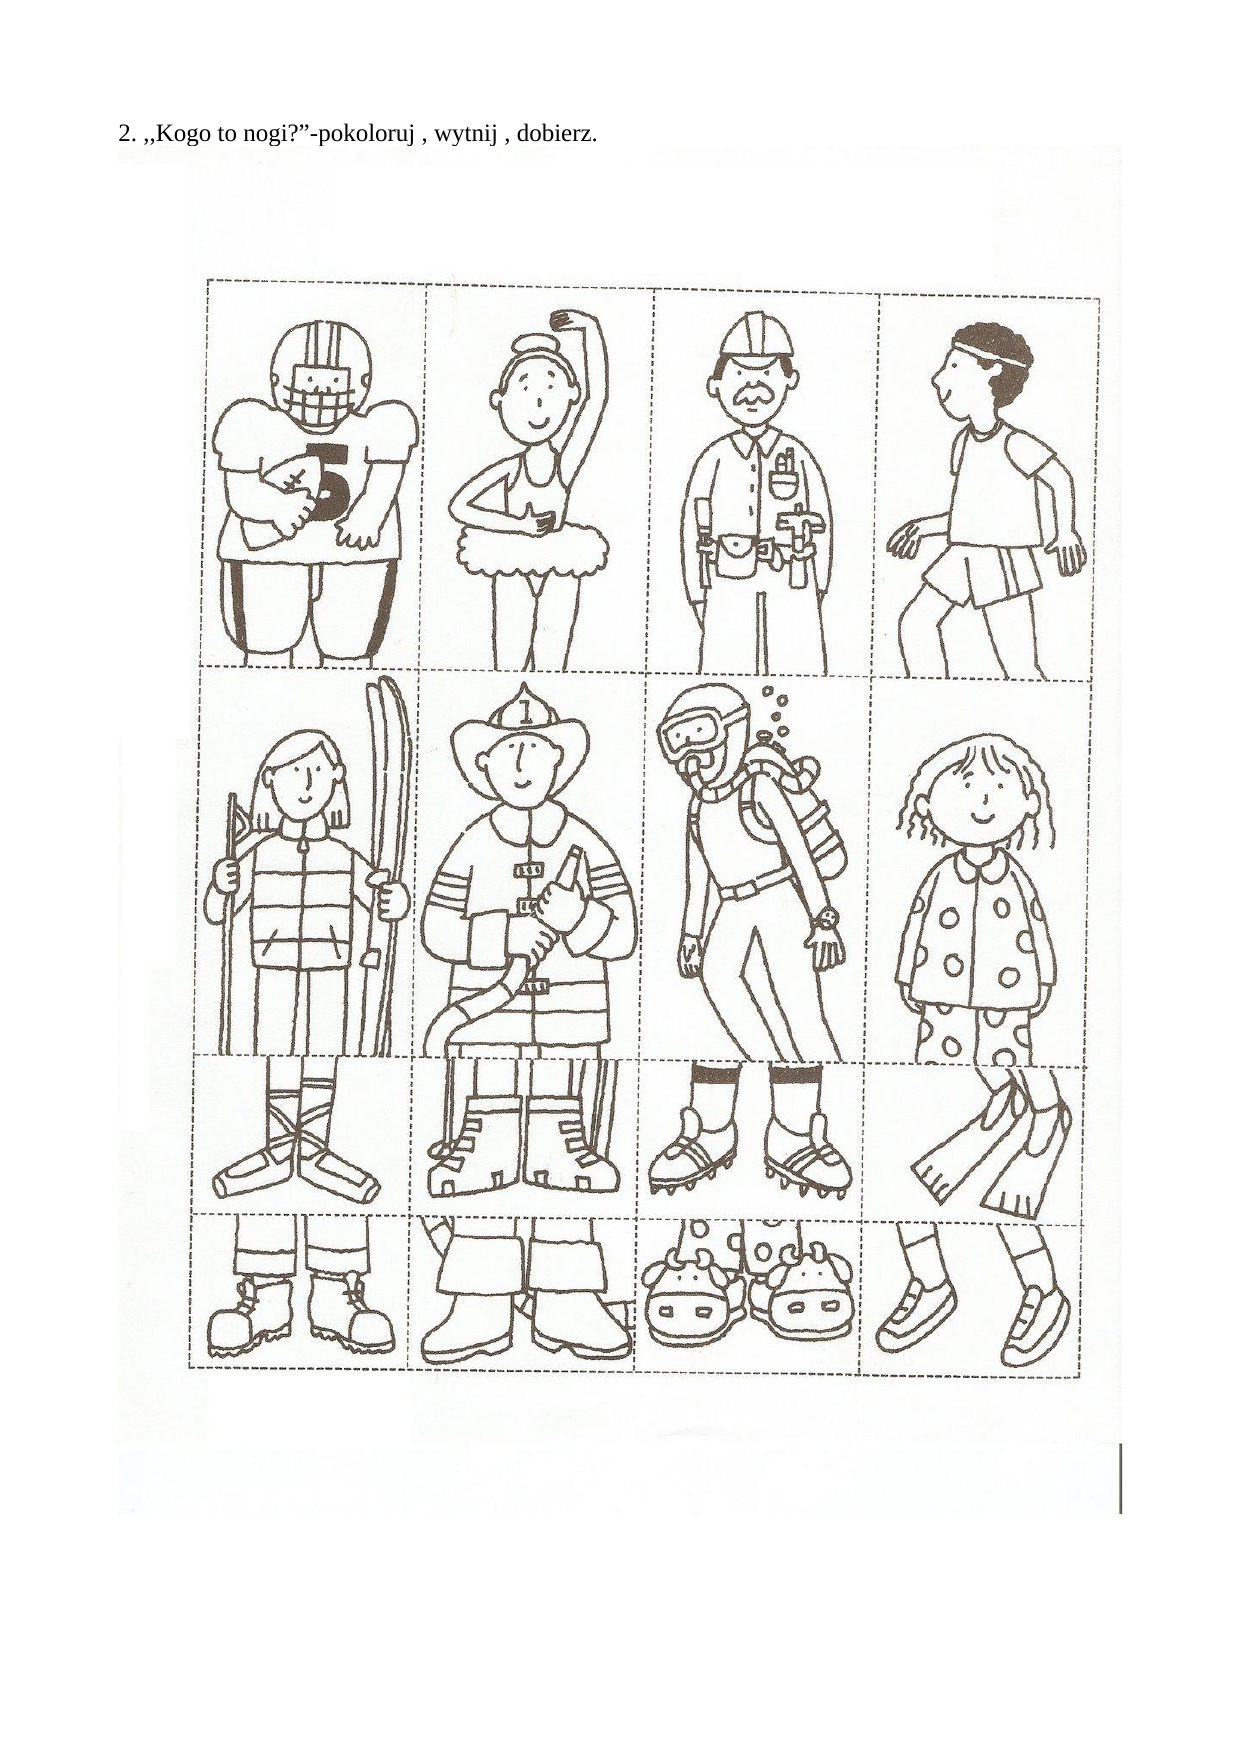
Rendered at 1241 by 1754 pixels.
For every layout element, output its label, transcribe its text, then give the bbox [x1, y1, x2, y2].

picture [118, 146, 1123, 1514]
text 2. ,,Kogo to nogi?”-pokoloruj , wytnij , dobierz. [118, 118, 1122, 146]
